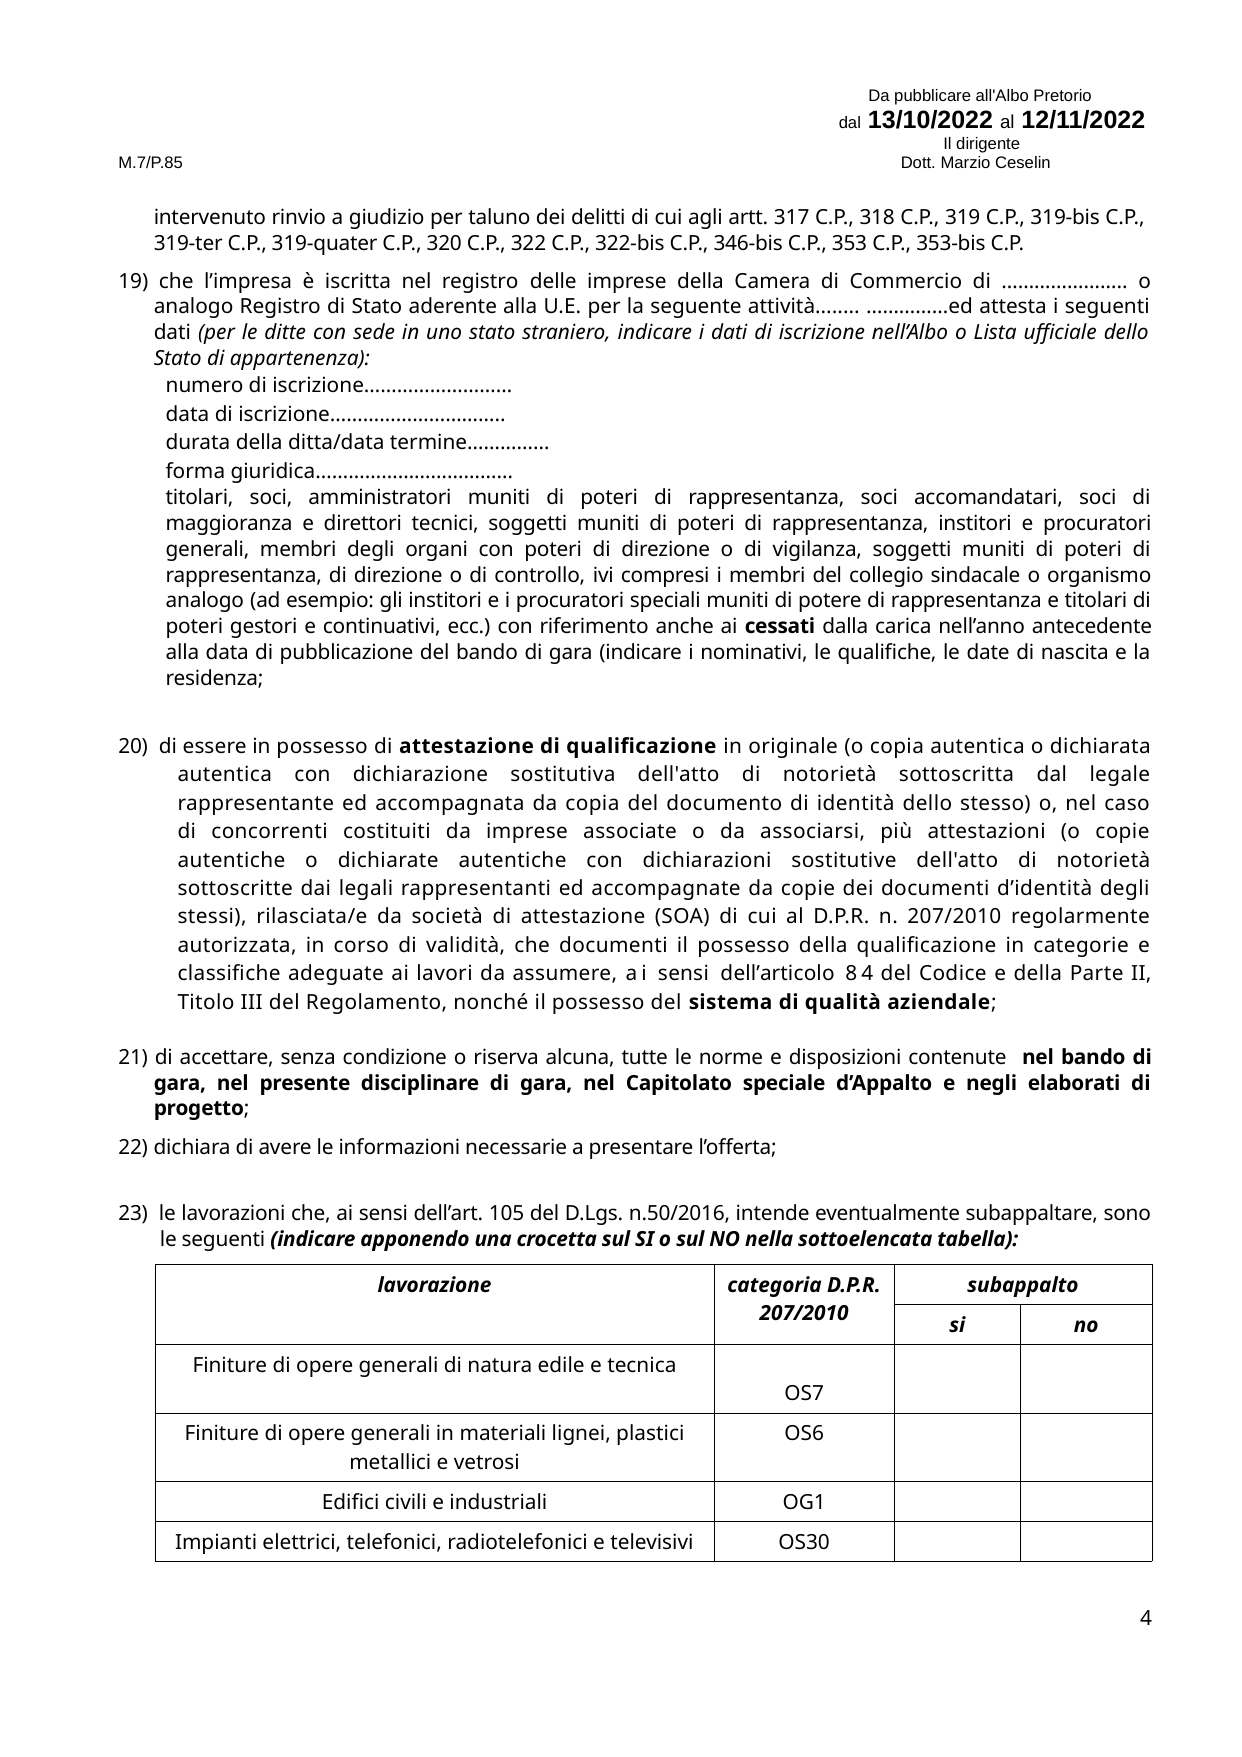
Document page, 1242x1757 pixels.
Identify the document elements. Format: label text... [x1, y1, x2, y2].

table_cell si [895, 1305, 1020, 1344]
table_header subappalto [895, 1265, 1152, 1304]
table_cell [1021, 1345, 1152, 1413]
text titolari, soci, amministratori muniti di poteri di rappresentanza, soci accomandatari, soci di maggioranza e direttori tecnici, soggetti muniti di poteri di rappresentanza, institori e procuratori generali, membri degli organi con poteri di direzione o di vigilanza, soggetti muniti di poteri di rappresentanza, di direzione o di controllo, ivi compresi i membri del collegio sindacale o organismo analogo (ad esempio: gli institori e i procuratori speciali muniti di potere di rappresentanza e titolari di poteri gestori e continuativi, ecc.) con riferimento anche ai cessati dalla carica nell’anno antecedente alla data di pubblicazione del bando di gara (indicare i nominativi, le qualifiche, le date di nascita e la residenza; [165, 484, 1152, 690]
table_cell no [1021, 1305, 1152, 1344]
table_cell Edifici civili e industriali [156, 1482, 714, 1521]
table_cell [895, 1482, 1020, 1521]
table_header lavorazione [156, 1265, 714, 1344]
table_cell OS7 [715, 1345, 894, 1413]
text 20) di essere in possesso di attestazione di qualificazione in originale (o copia autentica o dichiarata autentica con dichiarazione sostitutiva dell'atto di notorietà sottoscritta dal legale rappresentante ed accompagnata da copia del documento di identità dello stesso) o, nel caso di concorrenti costituiti da imprese associate o da associarsi, più attestazioni (o copie autentiche o dichiarate autentiche con dichiarazioni sostitutive dell'atto di notorietà sottoscritte dai legali rappresentanti ed accompagnate da copie dei documenti d’identità degli stessi), rilasciata/e da società di attestazione (SOA) di cui al D.P.R. n. 207/2010 regolarmente autorizzata, in corso di validità, che documenti il possesso della qualificazione in categorie e classifiche adeguate ai lavori da assumere, ai sensi dell’articolo 84 del Codice e della Parte II, Titolo III del Regolamento, nonché il possesso del sistema di qualità aziendale; [118, 731, 1152, 1015]
table_cell [1021, 1522, 1152, 1561]
table_header categoria D.P.R. 207/2010 [715, 1265, 894, 1344]
text 23) le lavorazioni che, ai sensi dell’art. 105 del D.Lgs. n.50/2016, intende eventualmente subappaltare, sono le seguenti (indicare apponendo una crocetta sul SI o sul NO nella sottoelencata tabella): [118, 1200, 1152, 1252]
text 21) di accettare, senza condizione o riserva alcuna, tutte le norme e disposizioni contenute nel bando di gara, nel presente disciplinare di gara, nel Capitolato speciale d’Appalto e negli elaborati di progetto; [118, 1044, 1152, 1121]
text numero di iscrizione……………………… [165, 371, 1152, 399]
table_cell Finiture di opere generali in materiali lignei, plastici metallici e vetrosi [156, 1414, 714, 1481]
text 22) dichiara di avere le informazioni necessarie a presentare l’offerta; [118, 1133, 1152, 1159]
table_cell Finiture di opere generali di natura edile e tecnica [156, 1345, 714, 1413]
text data di iscrizione………………………….. [165, 399, 1152, 427]
table_cell [1021, 1414, 1152, 1481]
table_cell [1021, 1482, 1152, 1521]
table_cell OS30 [715, 1522, 894, 1561]
text intervenuto rinvio a giudizio per taluno dei delitti di cui agli artt. 317 C.P., 318 C.P., 319 C.P., 319-bis C.P., 319-ter C.P., 319-quater C.P., 320 C.P., 322 C.P., 322-bis C.P., 346-bis C.P., 353 C.P., 353-bis C.P. [118, 204, 1146, 255]
text durata della ditta/data termine…………… [165, 427, 1152, 456]
table_cell OS6 [715, 1414, 894, 1481]
text forma giuridica……………………………… [165, 456, 1152, 484]
table_cell [895, 1345, 1020, 1413]
table_cell [895, 1522, 1020, 1561]
text 19) che l’impresa è iscritta nel registro delle imprese della Camera di Commercio di ………………….. o analogo Registro di Stato aderente alla U.E. per la seguente attività........ ……………ed attesta i seguenti dati (per le ditte con sede in uno stato straniero, indicare i dati di iscrizione nell’Albo o Lista ufficiale dello Stato di appartenenza): [118, 268, 1152, 371]
table_cell [895, 1414, 1020, 1481]
table_cell Impianti elettrici, telefonici, radiotelefonici e televisivi [156, 1522, 714, 1561]
table_cell OG1 [715, 1482, 894, 1521]
